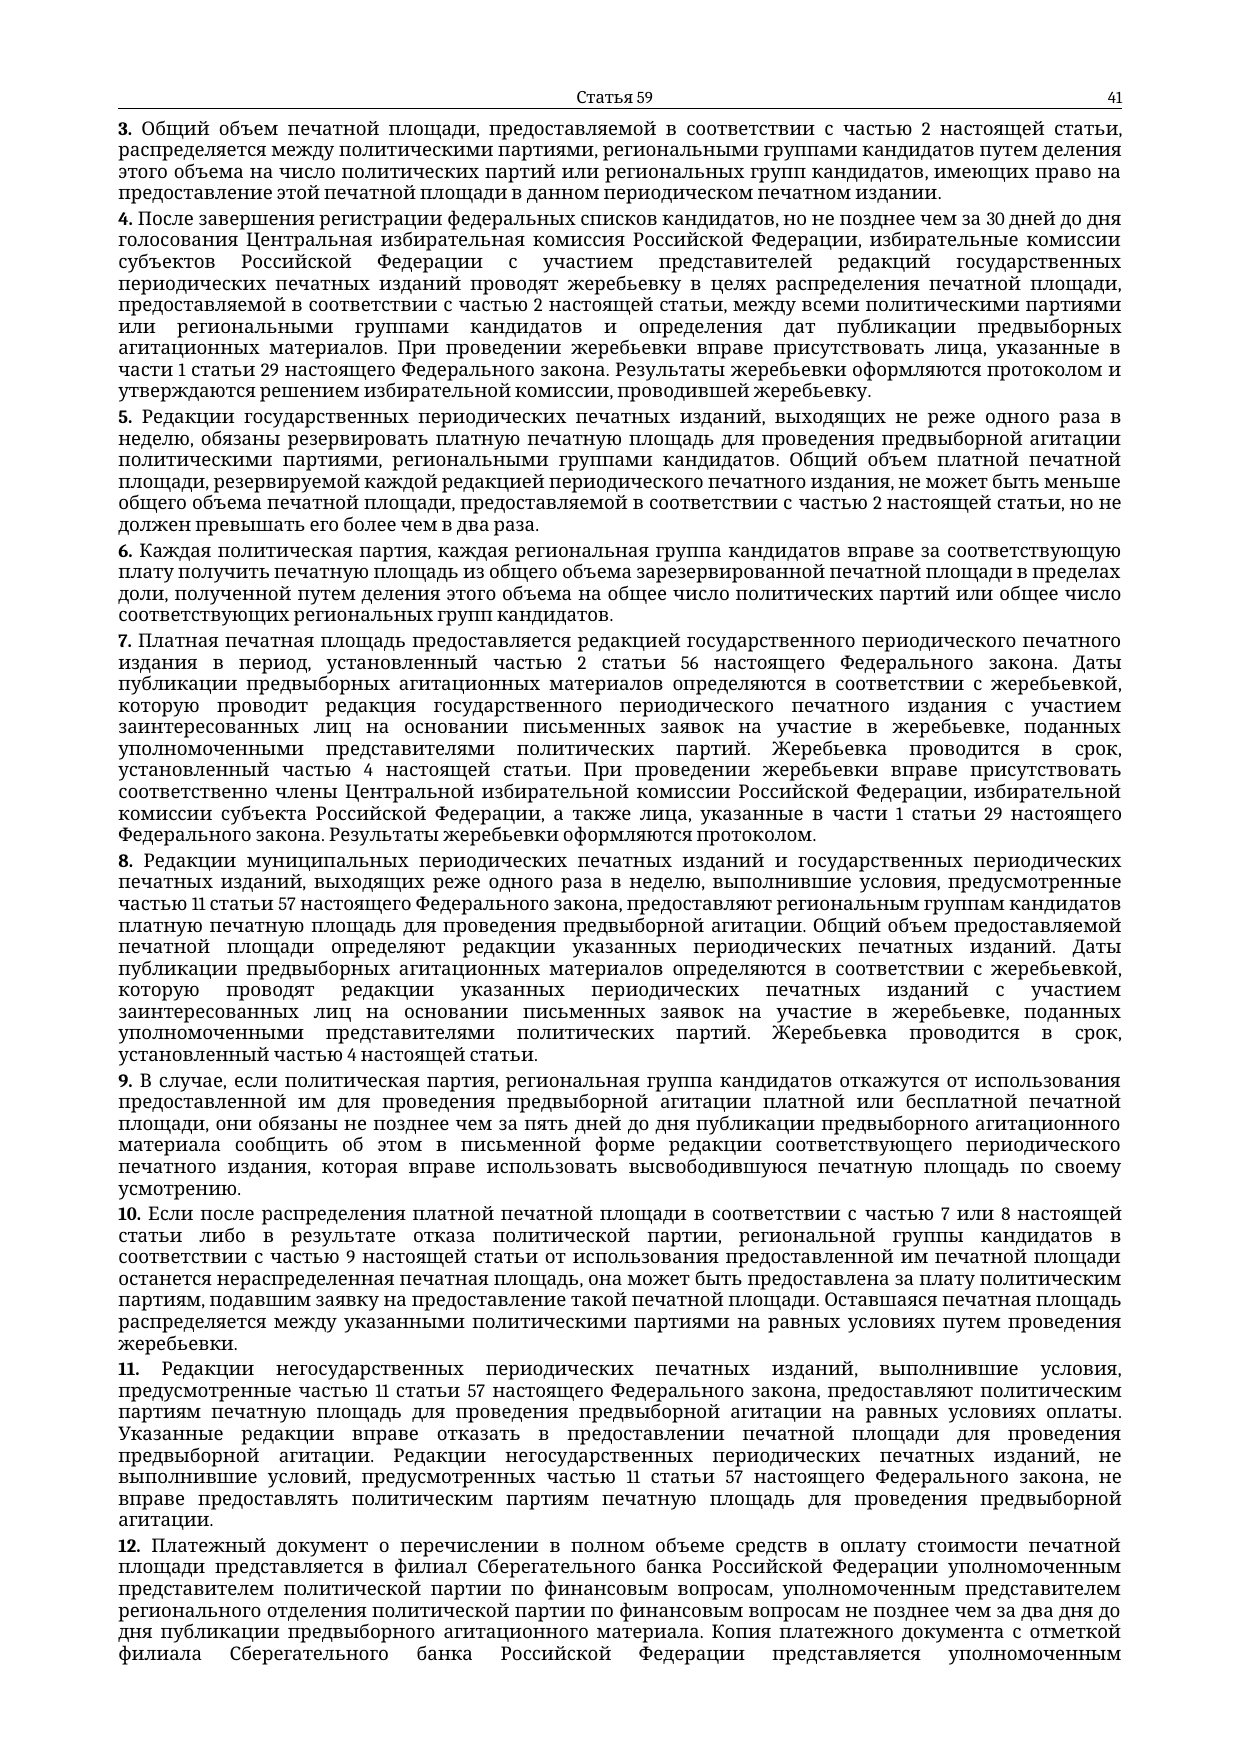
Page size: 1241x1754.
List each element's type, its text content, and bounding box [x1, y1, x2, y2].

text 8. Редакции муниципальных периодических печатных изданий и государственных периодических печатных изданий, выходящих реже одного раза в неделю, выполнившие условия, предусмотренные частью 11 статьи 57 настоящего Федерального закона, предоставляют региональным группам кандидатов платную печатную площадь для проведения предвыборной агитации. Общий объем предоставляемой печатной площади определяют редакции указанных периодических печатных изданий. Даты публикации предвыборных агитационных материалов определяются в соответствии с жеребьевкой, которую проводят редакции указанных периодических печатных изданий с участием заинтересованных лиц на основании письменных заявок на участие в жеребьевке, поданных уполномоченными представителями политических партий. Жеребьевка проводится в срок, установленный частью 4 настоящей статьи. [118, 850, 1122, 1066]
text 6. Каждая политическая партия, каждая региональная группа кандидатов вправе за соответствующую плату получить печатную площадь из общего объема зарезервированной печатной площади в пределах доли, полученной путем деления этого объема на общее число политических партий или общее число соответствующих региональных групп кандидатов. [118, 540, 1122, 626]
text 9. В случае, если политическая партия, региональная группа кандидатов откажутся от использования предоставленной им для проведения предвыборной агитации платной или бесплатной печатной площади, они обязаны не позднее чем за пять дней до дня публикации предвыборного агитационного материала сообщить об этом в письменной форме редакции соответствующего периодического печатного издания, которая вправе использовать высвободившуюся печатную площадь по своему усмотрению. [118, 1070, 1122, 1199]
text 12. Платежный документ о перечислении в полном объеме средств в оплату стоимости печатной площади представляется в филиал Сберегательного банка Российской Федерации уполномоченным представителем политической партии по финансовым вопросам, уполномоченным представителем регионального отделения политической партии по финансовым вопросам не позднее чем за два дня до дня публикации предвыборного агитационного материала. Копия платежного документа с отметкой филиала Сберегательного банка Российской Федерации представляется уполномоченным [118, 1536, 1122, 1665]
text 7. Платная печатная площадь предоставляется редакцией государственного периодического печатного издания в период, установленный частью 2 статьи 56 настоящего Федерального закона. Даты публикации предвыборных агитационных материалов определяются в соответствии с жеребьевкой, которую проводит редакция государственного периодического печатного издания с участием заинтересованных лиц на основании письменных заявок на участие в жеребьевке, поданных уполномоченными представителями политических партий. Жеребьевка проводится в срок, установленный частью 4 настоящей статьи. При проведении жеребьевки вправе присутствовать соответственно члены Центральной избирательной комиссии Российской Федерации, избирательной комиссии субъекта Российской Федерации, а также лица, указанные в части 1 статьи 29 настоящего Федерального закона. Результаты жеребьевки оформляются протоколом. [118, 631, 1122, 846]
text 4. После завершения регистрации федеральных списков кандидатов, но не позднее чем за 30 дней до дня голосования Центральная избирательная комиссия Российской Федерации, избирательные комиссии субъектов Российской Федерации с участием представителей редакций государственных периодических печатных изданий проводят жеребьевку в целях распределения печатной площади, предоставляемой в соответствии с частью 2 настоящей статьи, между всеми политическими партиями или региональными группами кандидатов и определения дат публикации предвыборных агитационных материалов. При проведении жеребьевки вправе присутствовать лица, указанные в части 1 статьи 29 настоящего Федерального закона. Результаты жеребьевки оформляются протоколом и утверждаются решением избирательной комиссии, проводившей жеребьевку. [118, 208, 1122, 402]
text 3. Общий объем печатной площади, предоставляемой в соответствии с частью 2 настоящей статьи, распределяется между политическими партиями, региональными группами кандидатов путем деления этого объема на число политических партий или региональных групп кандидатов, имеющих право на предоставление этой печатной площади в данном периодическом печатном издании. [118, 118, 1122, 204]
text 5. Редакции государственных периодических печатных изданий, выходящих не реже одного раза в неделю, обязаны резервировать платную печатную площадь для проведения предвыборной агитации политическими партиями, региональными группами кандидатов. Общий объем платной печатной площади, резервируемой каждой редакцией периодического печатного издания, не может быть меньше общего объема печатной площади, предоставляемой в соответствии с частью 2 настоящей статьи, но не должен превышать его более чем в два раза. [118, 407, 1122, 536]
text 10. Если после распределения платной печатной площади в соответствии с частью 7 или 8 настоящей статьи либо в результате отказа политической партии, региональной группы кандидатов в соответствии с частью 9 настоящей статьи от использования предоставленной им печатной площади останется нераспределенная печатная площадь, она может быть предоставлена за плату политическим партиям, подавшим заявку на предоставление такой печатной площади. Оставшаяся печатная площадь распределяется между указанными политическими партиями на равных условиях путем проведения жеребьевки. [118, 1204, 1122, 1355]
text 11. Редакции негосударственных периодических печатных изданий, выполнившие условия, предусмотренные частью 11 статьи 57 настоящего Федерального закона, предоставляют политическим партиям печатную площадь для проведения предвыборной агитации на равных условиях оплаты. Указанные редакции вправе отказать в предоставлении печатной площади для проведения предвыборной агитации. Редакции негосударственных периодических печатных изданий, не выполнившие условий, предусмотренных частью 11 статьи 57 настоящего Федерального закона, не вправе предоставлять политическим партиям печатную площадь для проведения предвыборной агитации. [118, 1359, 1122, 1531]
